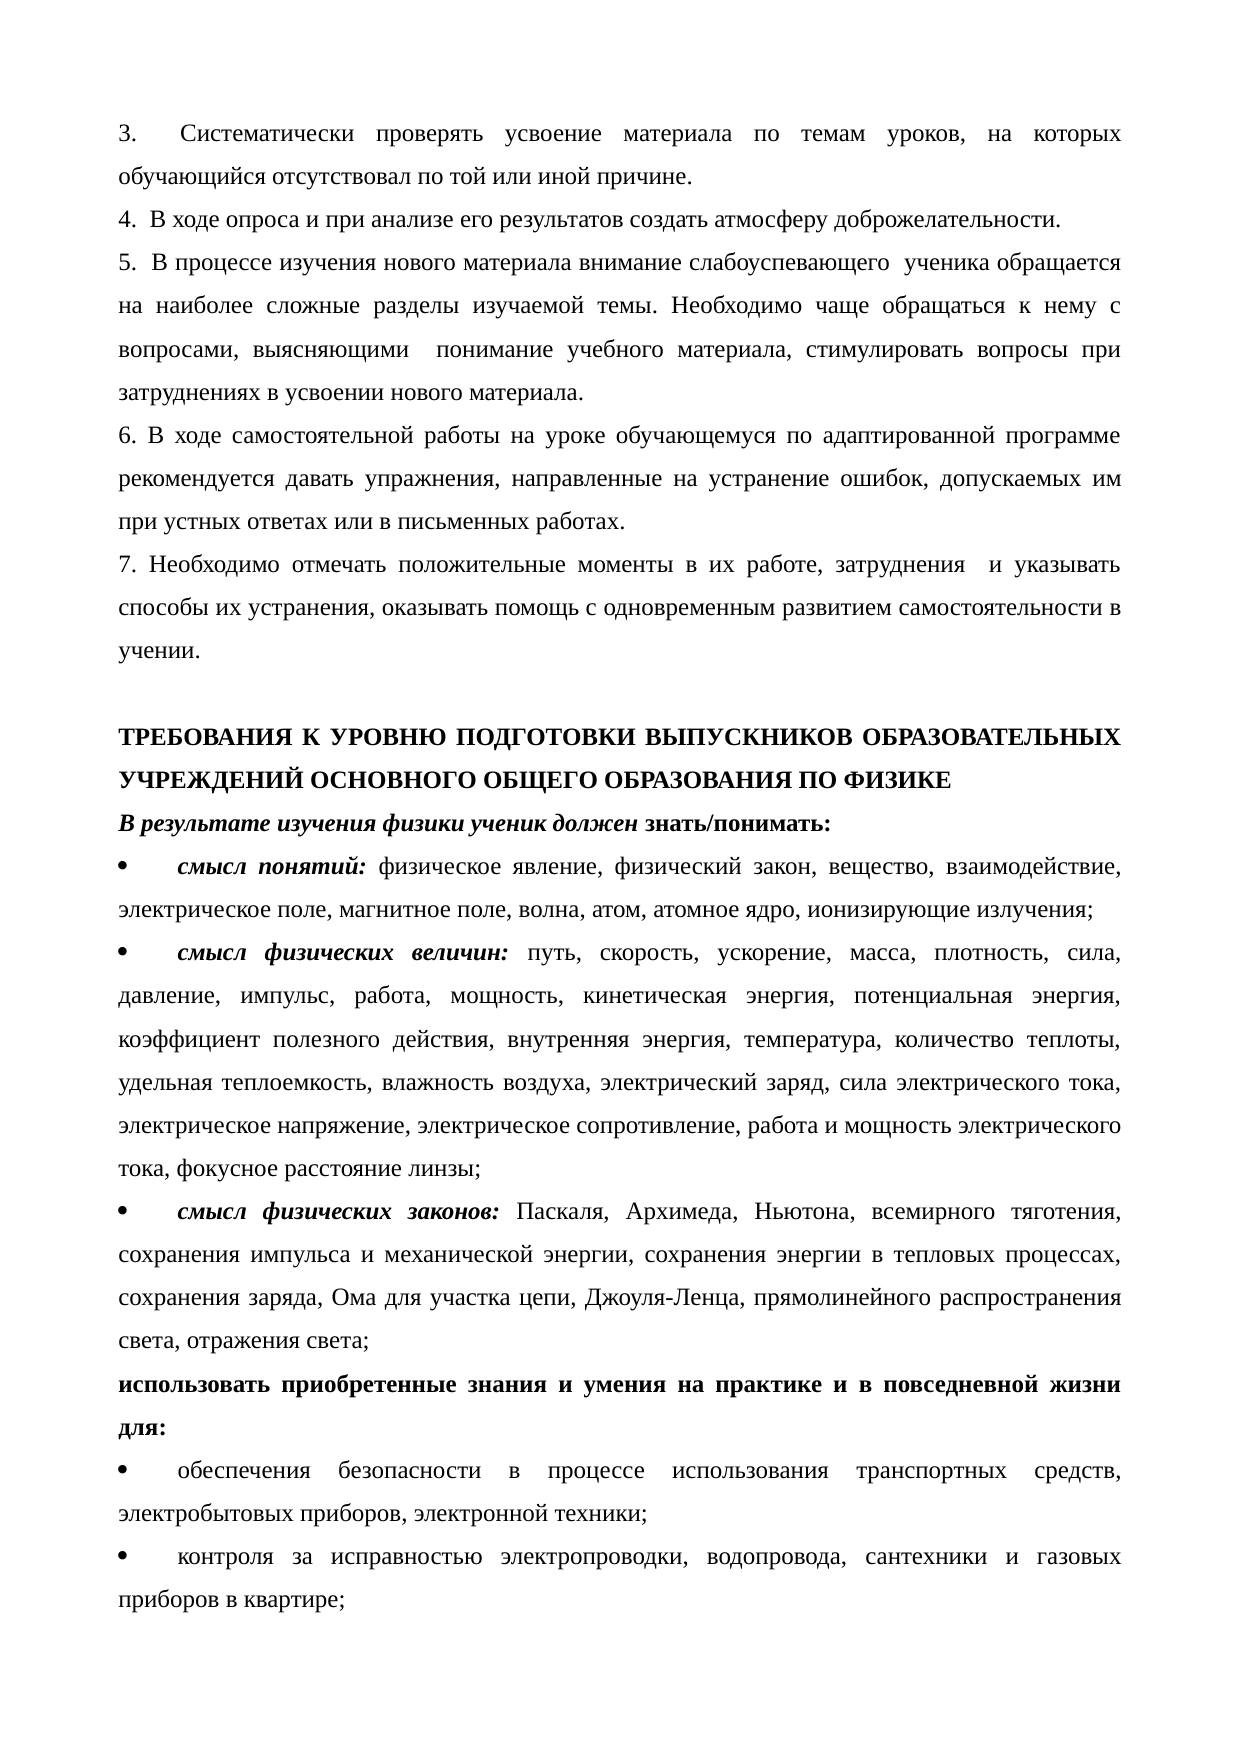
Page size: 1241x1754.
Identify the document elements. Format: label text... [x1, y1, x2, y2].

text В результате изучения физики ученик должен знать/понимать: [118, 808, 1122, 837]
text 7. Необходимо отмечать положительные моменты в их работе, затруднения и указывать способы их устранения, оказывать помощь с одновременным развитием самостоятельности в учении. [118, 549, 1122, 664]
list обеспечения безопасности в процессе использования транспортных средств, электробытовых приборов, электронной техники; [118, 1455, 1122, 1527]
text 5. В процессе изучения нового материала внимание слабоуспевающего ученика обращается на наиболее сложные разделы изучаемой темы. Необходимо чаще обращаться к нему с вопросами, выясняющими понимание учебного материала, стимулировать вопросы при затруднениях в усвоении нового материала. [118, 247, 1122, 406]
list смысл физических величин: путь, скорость, ускорение, масса, плотность, сила, давление, импульс, работа, мощность, кинетическая энергия, потенциальная энергия, коэффициент полезного действия, внутренняя энергия, температура, количество теплоты, удельная теплоемкость, влажность воздуха, электрический заряд, сила электрического тока, электрическое напряжение, электрическое сопротивление, работа и мощность электрического тока, фокусное расстояние линзы; [118, 937, 1122, 1182]
text ТРЕБОВАНИЯ К УРОВНЮ ПОДГОТОВКИ ВЫПУСКНИКОВ ОБРАЗОВАТЕЛЬНЫХ УЧРЕЖДЕНИЙ ОСНОВНОГО ОБЩЕГО ОБРАЗОВАНИЯ ПО ФИЗИКЕ [118, 722, 1122, 794]
text 3. Систематически проверять усвоение материала по темам уроков, на которых обучающийся отсутствовал по той или иной причине. [118, 118, 1122, 190]
list смысл физических законов: Паскаля, Архимеда, Ньютона, всемирного тяготения, сохранения импульса и механической энергии, сохранения энергии в тепловых процессах, сохранения заряда, Ома для участка цепи, Джоуля-Ленца, прямолинейного распространения света, отражения света; [118, 1196, 1122, 1354]
text использовать приобретенные знания и умения на практике и в повседневной жизни для: [118, 1369, 1122, 1441]
list смысл понятий: физическое явление, физический закон, вещество, взаимодействие, электрическое поле, магнитное поле, волна, атом, атомное ядро, ионизирующие излучения; [118, 851, 1122, 923]
text 4. В ходе опроса и при анализе его результатов создать атмосферу доброжелательности. [118, 204, 1122, 233]
text 6. В ходе самостоятельной работы на уроке обучающемуся по адаптированной программе рекомендуется давать упражнения, направленные на устранение ошибок, допускаемых им при устных ответах или в письменных работах. [118, 420, 1122, 535]
list контроля за исправностью электропроводки, водопровода, сантехники и газовых приборов в квартире; [118, 1541, 1122, 1613]
